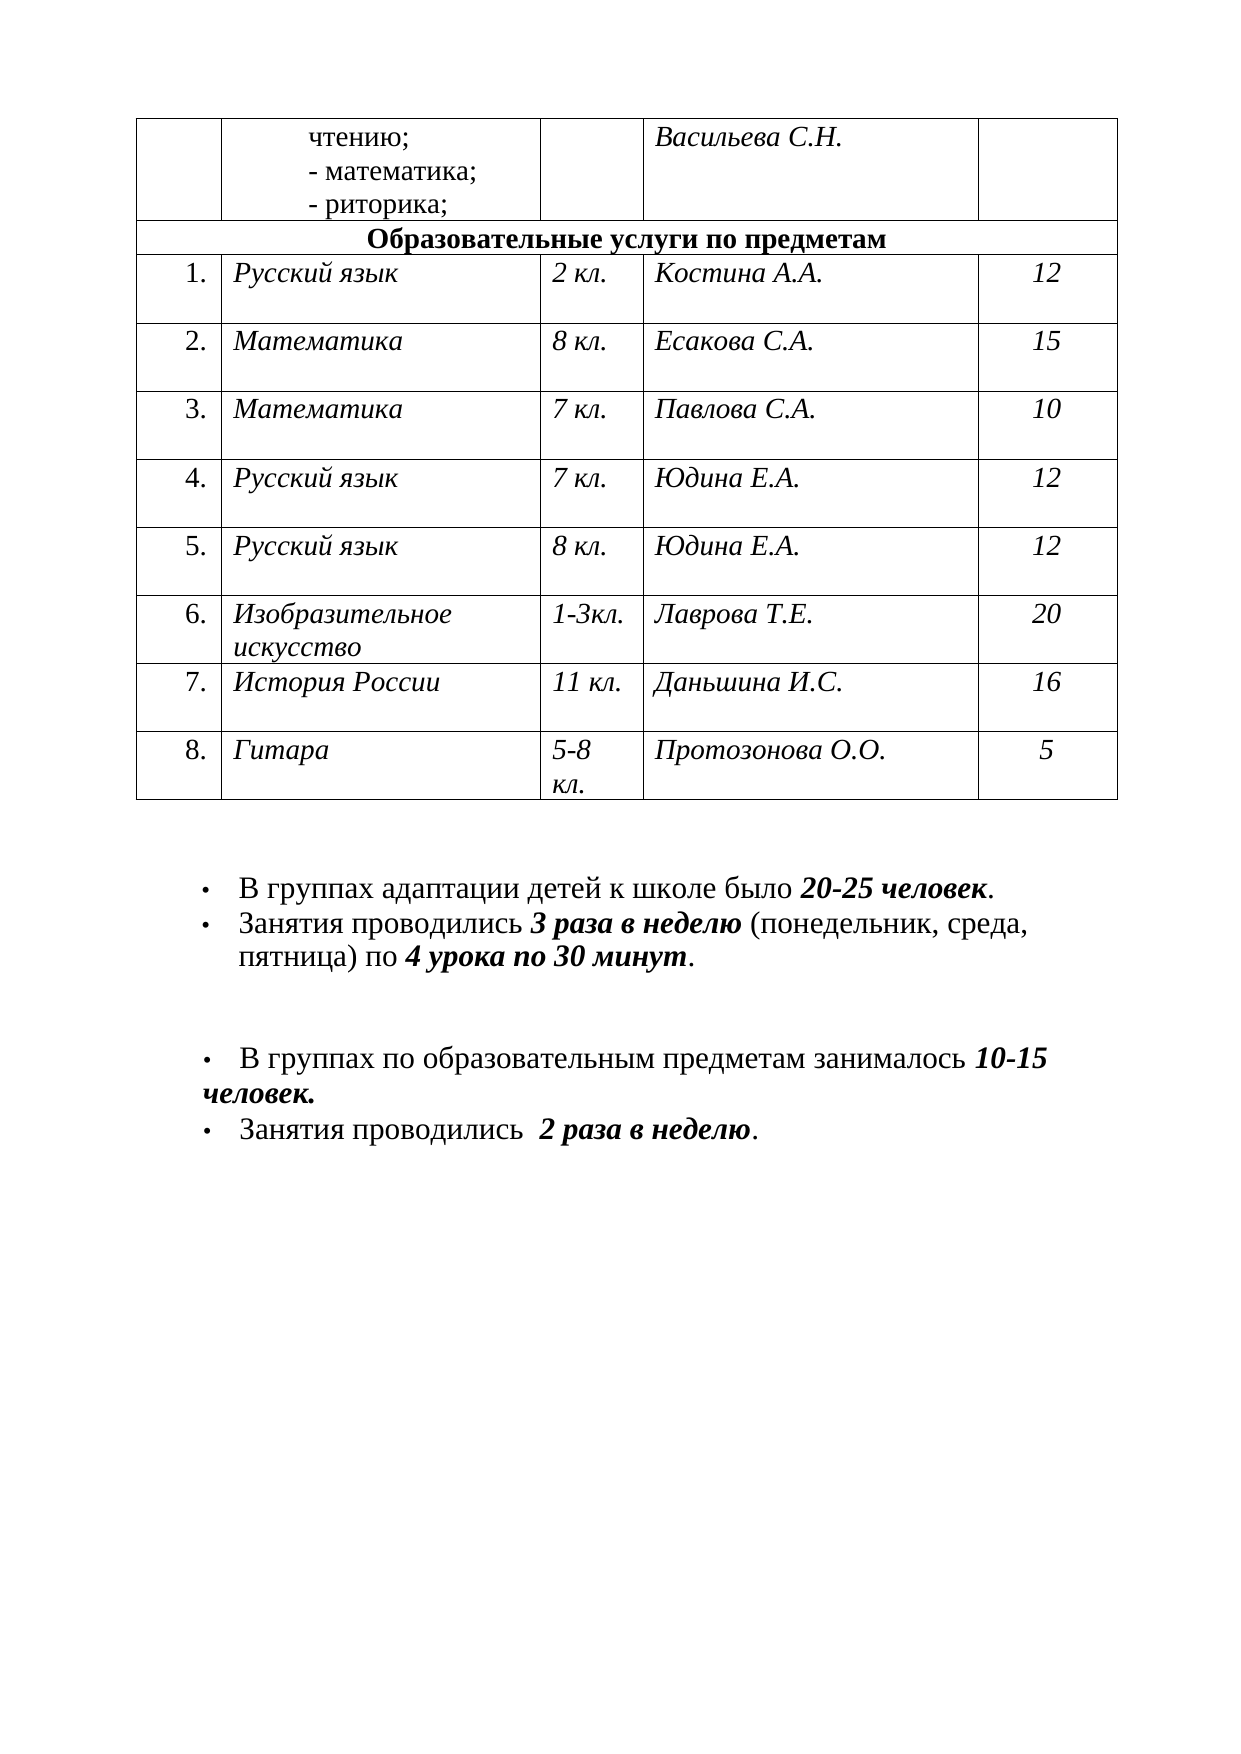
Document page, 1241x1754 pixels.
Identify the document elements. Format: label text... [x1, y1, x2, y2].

table_cell Математика [222, 392, 540, 459]
table_cell [137, 460, 221, 527]
table_cell Даньшина И.С. [644, 664, 978, 731]
table_cell 12 [979, 528, 1117, 595]
table_cell Русский язык [222, 460, 540, 527]
table_cell [979, 119, 1117, 220]
table_cell [541, 119, 643, 220]
table_cell 2 кл. [541, 255, 643, 322]
table_cell Русский язык [222, 528, 540, 595]
table_cell Русский язык [222, 255, 540, 322]
table_cell Протозонова О.О. [644, 732, 978, 799]
table_cell [137, 664, 221, 731]
table_cell Лаврова Т.Е. [644, 596, 978, 663]
table_cell История России [222, 664, 540, 731]
table_cell 12 [979, 460, 1117, 527]
table_cell Юдина Е.А. [644, 528, 978, 595]
table_cell Гитара [222, 732, 540, 799]
table_cell 15 [979, 324, 1117, 391]
table_cell Изобразительное искусство [222, 596, 540, 663]
table_cell 12 [979, 255, 1117, 322]
table_cell 8 кл. [541, 324, 643, 391]
table_cell [137, 119, 221, 220]
table_cell Васильева С.Н. [644, 119, 978, 220]
table_cell [137, 392, 221, 459]
table_cell 5-8 кл. [541, 732, 643, 799]
table_cell Образовательные услуги по предметам [137, 221, 1117, 254]
table_cell Павлова С.А. [644, 392, 978, 459]
table_cell 8 кл. [541, 528, 643, 595]
table_cell [137, 528, 221, 595]
list В группах адаптации детей к школе было 20-25 человек. [201, 869, 1152, 905]
table_cell 5 [979, 732, 1117, 799]
table_cell 7 кл. [541, 460, 643, 527]
table_cell Костина А.А. [644, 255, 978, 322]
list В группах по образовательным предметам занималось 10-15 человек. [203, 1040, 1152, 1111]
table_cell [137, 732, 221, 799]
table_cell 20 [979, 596, 1117, 663]
table_cell Математика [222, 324, 540, 391]
table_cell 16 [979, 664, 1117, 731]
table_cell [137, 596, 221, 663]
table_cell [137, 324, 221, 391]
table_cell 11 кл. [541, 664, 643, 731]
table_cell 10 [979, 392, 1117, 459]
table_cell чтению; - математика; - риторика; [222, 119, 540, 220]
table_cell [137, 255, 221, 322]
table_cell Юдина Е.А. [644, 460, 978, 527]
table_cell Есакова С.А. [644, 324, 978, 391]
table_cell 7 кл. [541, 392, 643, 459]
list Занятия проводились 3 раза в неделю (понедельник, среда, пятница) по 4 урока по 30 минут. [201, 907, 1152, 973]
table_cell 1-3кл. [541, 596, 643, 663]
list Занятия проводились 2 раза в неделю. [203, 1111, 1152, 1146]
